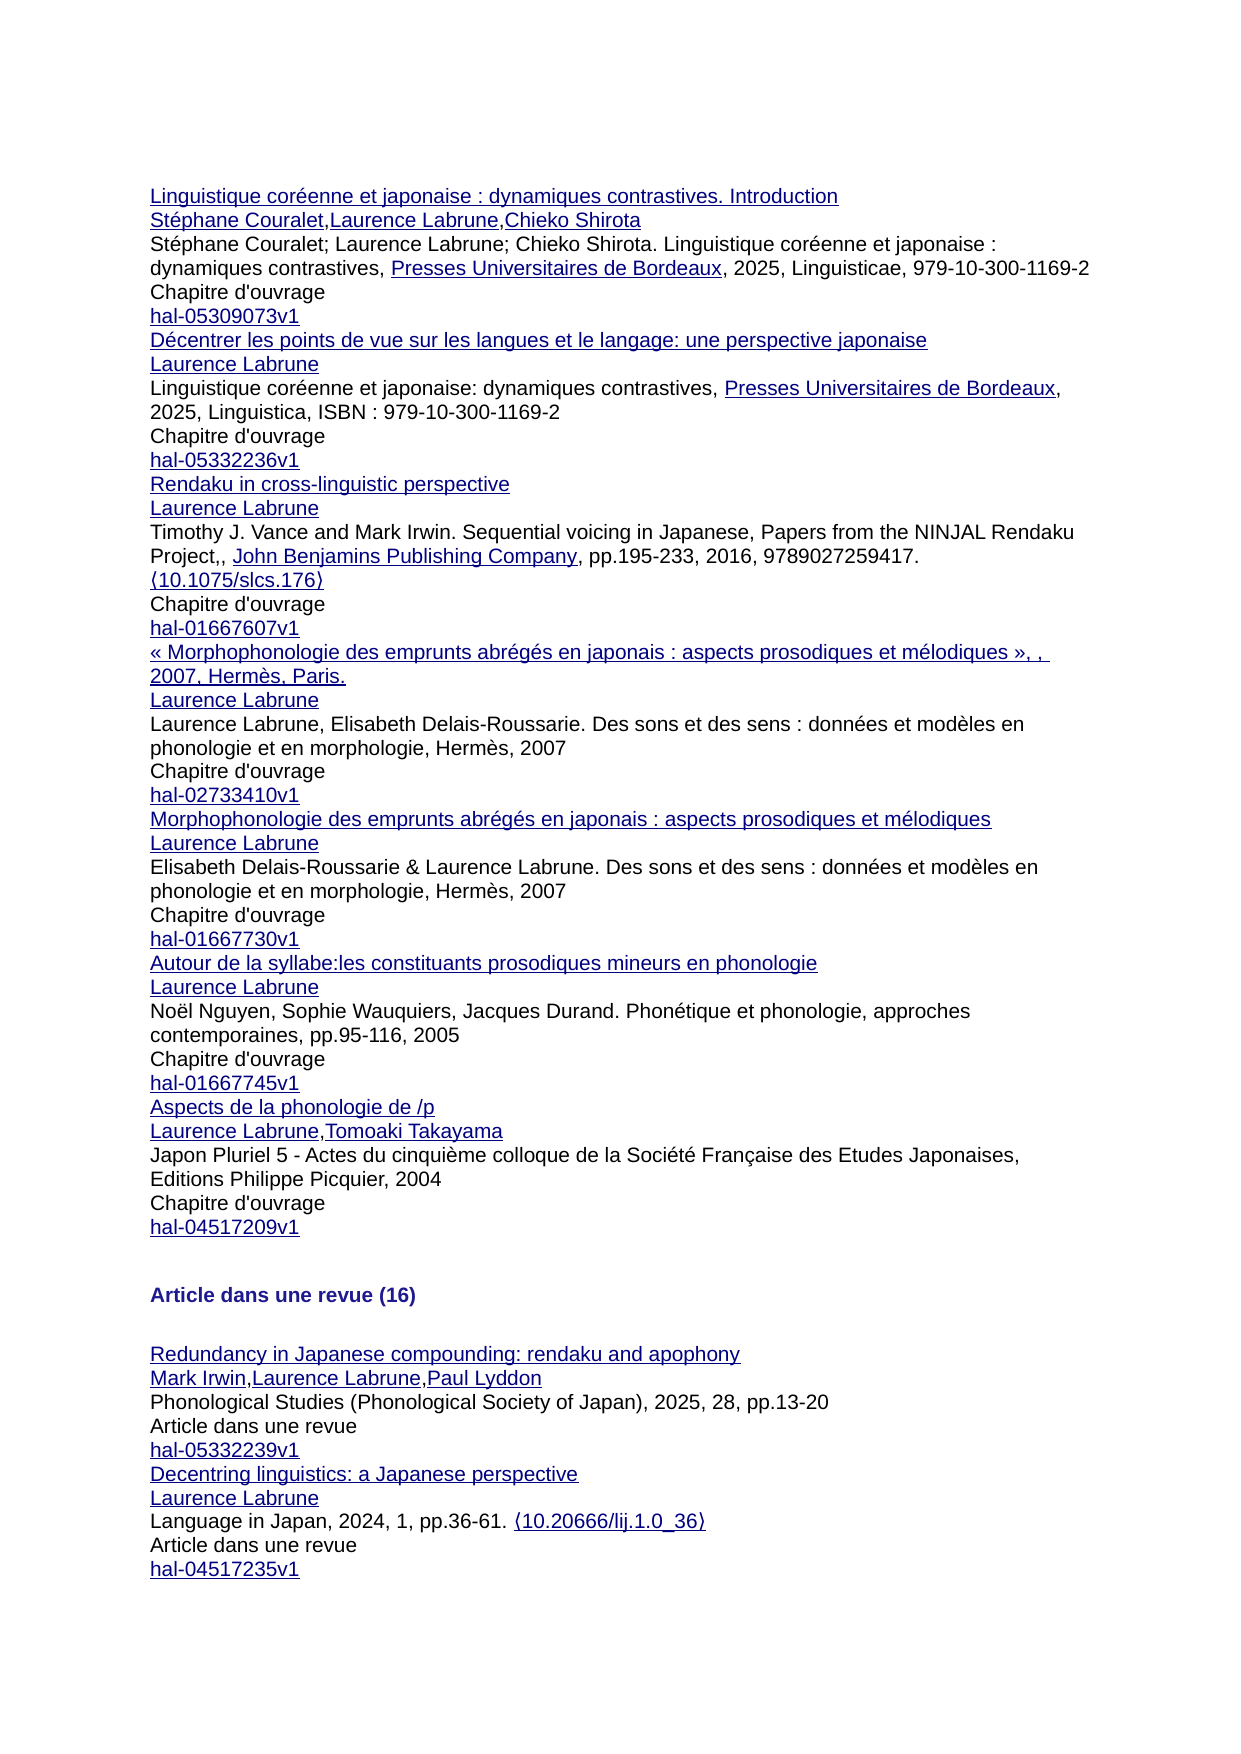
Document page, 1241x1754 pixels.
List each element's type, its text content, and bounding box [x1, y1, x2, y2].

table_header Linguistique coréenne et japonaise : dynamiques contrastives. Introduction Stéphane Couralet,Laurence Labrune,Chieko Shirota Stéphane Couralet; Laurence Labrune; Chieko Shirota. Linguistique coréenne et japonaise : dynamiques contrastives, Presses Universitaires de Bordeaux, 2025, Linguisticae, 979-10-300-1169-2 Chapitre d'ouvrage hal-05309073v1 [150, 184, 1090, 328]
table_cell Morphophonologie des emprunts abrégés en japonais : aspects prosodiques et mélodiques Laurence Labrune Elisabeth Delais-Roussarie & Laurence Labrune. Des sons et des sens : données et modèles en phonologie et en morphologie, Hermès, 2007 Chapitre d'ouvrage hal-01667730v1 [150, 807, 1090, 951]
table_header Redundancy in Japanese compounding: rendaku and apophony Mark Irwin,Laurence Labrune,Paul Lyddon Phonological Studies (Phonological Society of Japan), 2025, 28, pp.13-20 Article dans une revue hal-05332239v1 [150, 1342, 1090, 1461]
table_cell Decentring linguistics: a Japanese perspective Laurence Labrune Language in Japan, 2024, 1, pp.36-61. ⟨10.20666/lij.1.0_36⟩ Article dans une revue hal-04517235v1 [150, 1461, 1090, 1581]
table_cell Autour de la syllabe:les constituants prosodiques mineurs en phonologie Laurence Labrune Noël Nguyen, Sophie Wauquiers, Jacques Durand. Phonétique et phonologie, approches contemporaines, pp.95-116, 2005 Chapitre d'ouvrage hal-01667745v1 [150, 951, 1090, 1095]
table_cell Aspects de la phonologie de /p Laurence Labrune,Tomoaki Takayama Japon Pluriel 5 - Actes du cinquième colloque de la Société Française des Etudes Japonaises, Editions Philippe Picquier, 2004 Chapitre d'ouvrage hal-04517209v1 [150, 1095, 1090, 1238]
table_cell « Morphophonologie des emprunts abrégés en japonais : aspects prosodiques et mélodiques », , 2007, Hermès, Paris. Laurence Labrune Laurence Labrune, Elisabeth Delais-Roussarie. Des sons et des sens : données et modèles en phonologie et en morphologie, Hermès, 2007 Chapitre d'ouvrage hal-02733410v1 [150, 640, 1090, 807]
table_cell Rendaku in cross-linguistic perspective Laurence Labrune Timothy J. Vance and Mark Irwin. Sequential voicing in Japanese, Papers from the NINJAL Rendaku Project,, John Benjamins Publishing Company, pp.195-233, 2016, 9789027259417. ⟨10.1075/slcs.176⟩ Chapitre d'ouvrage hal-01667607v1 [150, 472, 1090, 639]
table_cell Décentrer les points de vue sur les langues et le langage: une perspective japonaise Laurence Labrune Linguistique coréenne et japonaise: dynamiques contrastives, Presses Universitaires de Bordeaux, 2025, Linguistica, ISBN : 979-10-300-1169-2 Chapitre d'ouvrage hal-05332236v1 [150, 328, 1090, 472]
subtitle Article dans une revue (16) [150, 1283, 1090, 1307]
